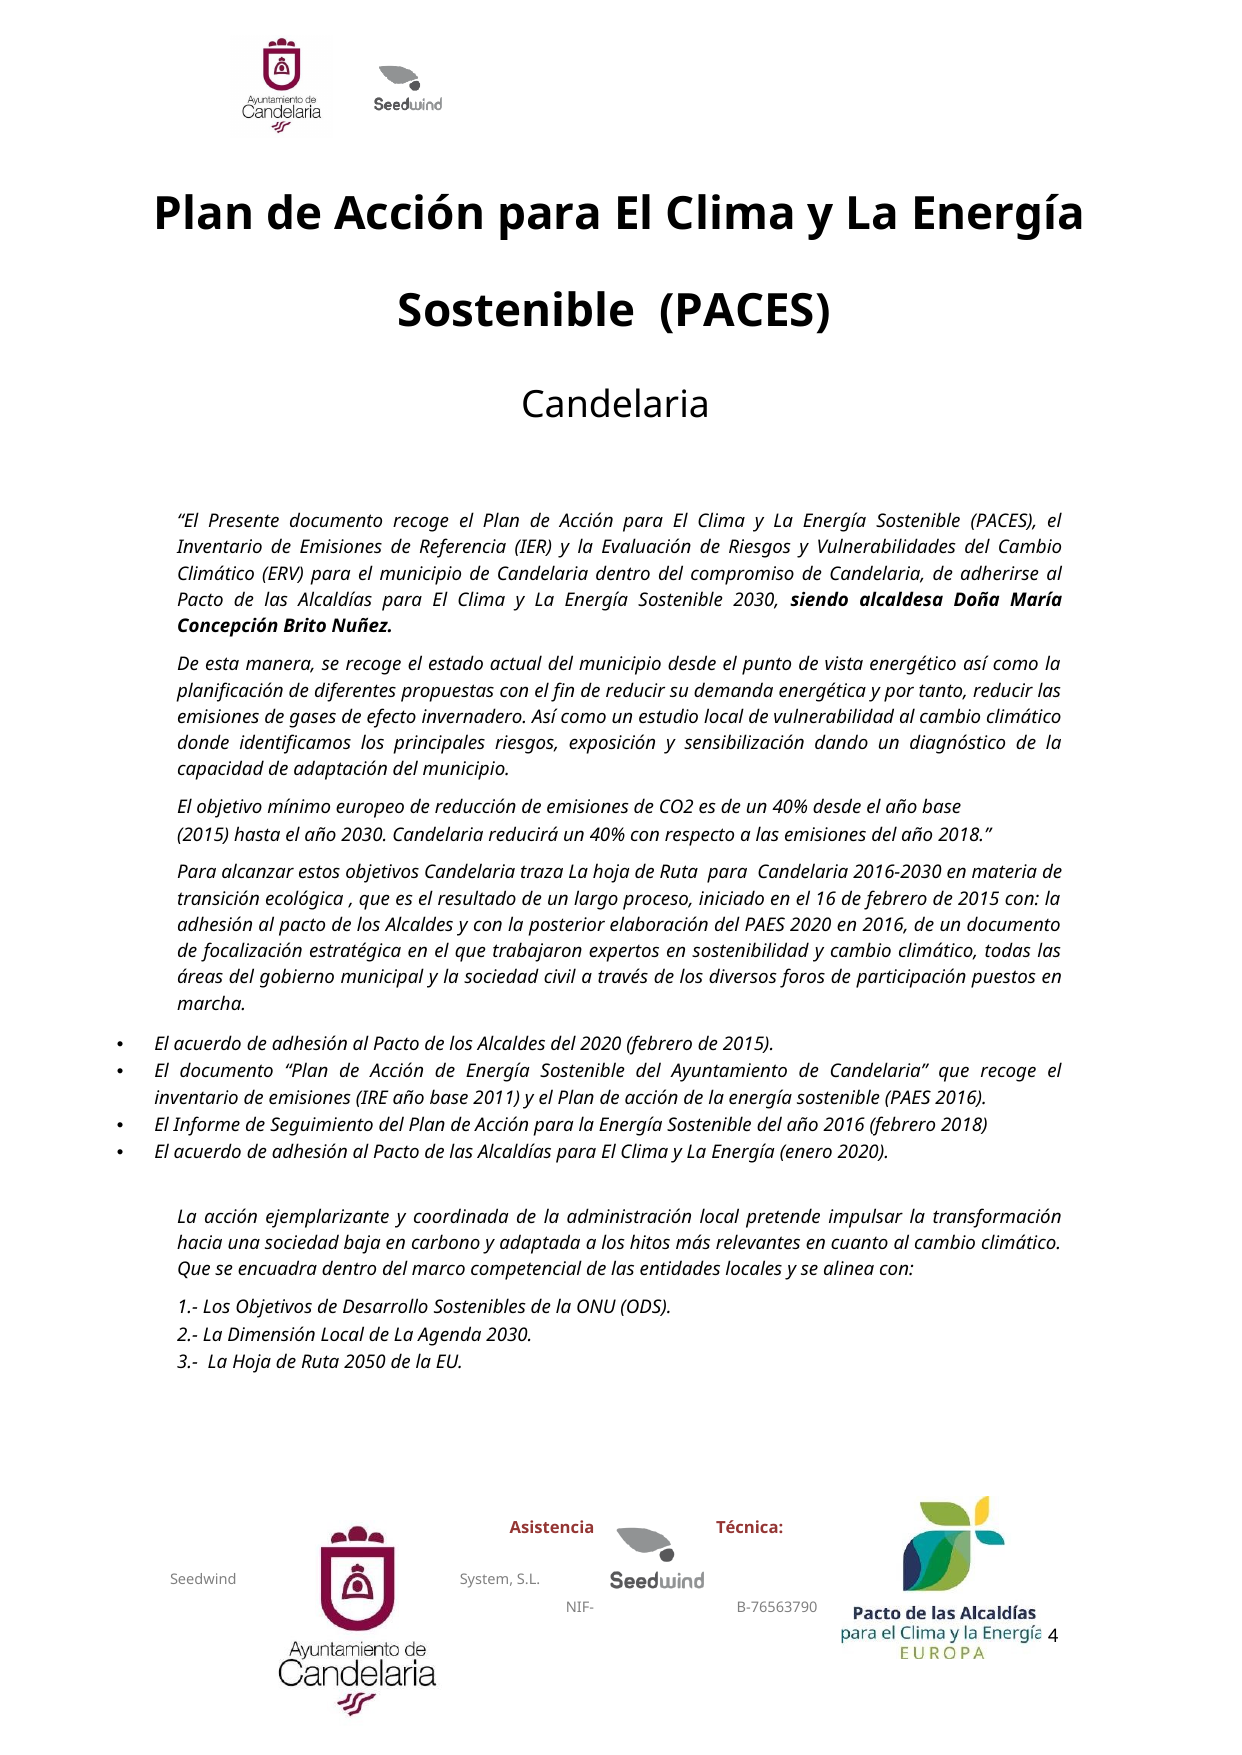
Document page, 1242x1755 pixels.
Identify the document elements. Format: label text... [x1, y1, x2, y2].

text (2015) hasta el año 2030. Candelaria reducirá un 40% con respecto a las emisiones del año 2018.” [177, 821, 1064, 846]
list El acuerdo de adhesión al Pacto de los Alcaldes del 2020 (febrero de 2015). [117, 1031, 1064, 1056]
text De esta manera, se recoge el estado actual del municipio desde el punto de vista energético así como la planificación de diferentes propuestas con el fin de reducir su demanda energética y por tanto, reducir las emisiones de gases de efecto invernadero. Así como un estudio local de vulnerabilidad al cambio climático donde identificamos los principales riesgos, exposición y sensibilización dando un diagnóstico de la capacidad de adaptación del municipio. [177, 651, 1064, 781]
text Sostenible (PACES) [154, 277, 1086, 340]
text 1.- Los Objetivos de Desarrollo Sostenibles de la ONU (ODS). [177, 1294, 1064, 1319]
text La acción ejemplarizante y coordinada de la administración local pretende impulsar la transformación hacia una sociedad baja en carbono y adaptada a los hitos más relevantes en cuanto al cambio climático. Que se encuadra dentro del marco competencial de las entidades locales y se alinea con: [177, 1203, 1064, 1281]
text Para alcanzar estos objetivos Candelaria traza La hoja de Ruta para Candelaria 2016-2030 en materia de transición ecológica , que es el resultado de un largo proceso, iniciado en el 16 de febrero de 2015 con: la adhesión al pacto de los Alcaldes y con la posterior elaboración del PAES 2020 en 2016, de un documento de focalización estratégica en el que trabajaron expertos en sostenibilidad y cambio climático, todas las áreas del gobierno municipal y la sociedad civil a través de los diversos foros de participación puestos en marcha. [177, 858, 1064, 1015]
text “El Presente documento recoge el Plan de Acción para El Clima y La Energía Sostenible (PACES), el Inventario de Emisiones de Referencia (IER) y la Evaluación de Riesgos y Vulnerabilidades del Cambio Climático (ERV) para el municipio de Candelaria dentro del compromiso de Candelaria, de adherirse al Pacto de las Alcaldías para El Clima y La Energía Sostenible 2030, siendo alcaldesa Doña María Concepción Brito Nuñez. [177, 507, 1064, 638]
text NIF-B-76563790 [460, 1597, 841, 1617]
text Asistencia Técnica: [154, 1499, 841, 1543]
text [1042, 1499, 1086, 1543]
list El Informe de Seguimiento del Plan de Acción para la Energía Sostenible del año 2016 (febrero 2018) [117, 1111, 1064, 1137]
text 2.- La Dimensión Local de La Agenda 2030. [177, 1321, 1064, 1346]
list El acuerdo de adhesión al Pacto de las Alcaldías para El Clima y La Energía (enero 2020). [117, 1138, 1064, 1164]
text System, S.L. [460, 1550, 841, 1594]
text Seedwind [158, 1550, 254, 1594]
text Plan de Acción para El Clima y La Energía [153, 163, 1086, 242]
list El documento “Plan de Acción de Energía Sostenible del Ayuntamiento de Candelaria” que recoge el inventario de emisiones (IRE año base 2011) y el Plan de acción de la energía sostenible (PAES 2016). [117, 1058, 1064, 1109]
text El objetivo mínimo europeo de reducción de emisiones de CO2 es de un 40% desde el año base [177, 794, 1064, 819]
text Candelaria [154, 377, 1086, 428]
text 3.- La Hoja de Ruta 2050 de la EU. [177, 1348, 1064, 1373]
